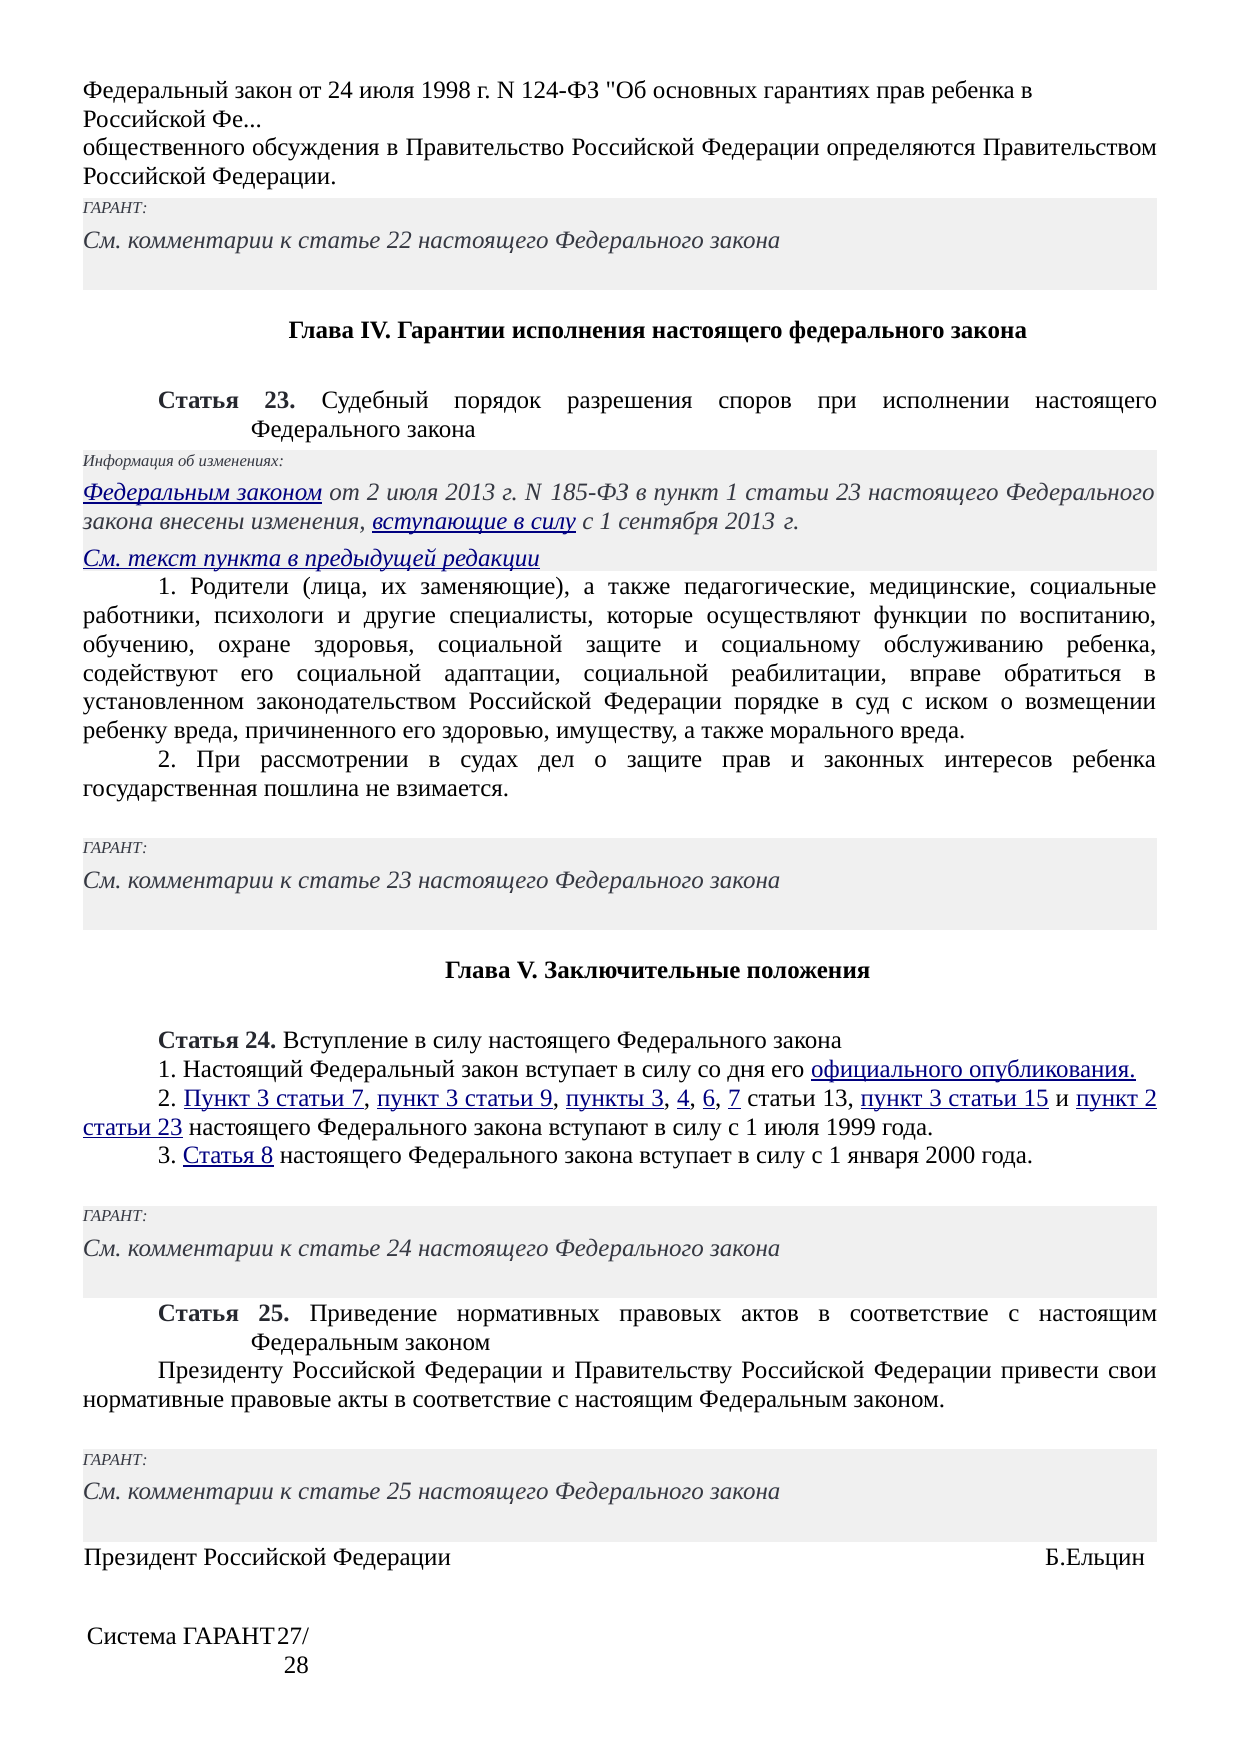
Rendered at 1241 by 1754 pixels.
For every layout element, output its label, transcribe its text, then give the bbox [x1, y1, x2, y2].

text См. комментарии к статье 25 настоящего Федерального закона [783, 1476, 1157, 1505]
text См. комментарии к статье 23 настоящего Федерального закона [783, 865, 1157, 894]
text Статья 25. Приведение нормативных правовых актов в соответствие с настоящим Федеральным законом [158, 1298, 1157, 1355]
text Президенту Российской Федерации и Правительству Российской Федерации привести свои нормативные правовые акты в соответствие с настоящим Федеральным законом. [83, 1355, 1157, 1413]
text ГАРАНТ: [149, 838, 1157, 857]
subtitle Глава V. Заключительные положения [83, 955, 1157, 984]
text 2. Пункт 3 статьи 7, пункт 3 статьи 9, пункты 3, 4, 6, 7 статьи 13, пункт 3 статьи 15 и пункт 2 статьи 23 настоящего Федерального закона вступают в силу с 1 июля 1999 года. [83, 1083, 1157, 1140]
text 2. При рассмотрении в судах дел о защите прав и законных интересов ребенка государственная пошлина не взимается. [83, 744, 1157, 801]
text Федеральным законом от 2 июля 2013 г. N 185-ФЗ в пункт 1 статьи 23 настоящего Федерального закона внесены изменения, вступающие в силу с 1 сентября 2013 г. [802, 506, 1157, 535]
text Статья 23. Судебный порядок разрешения споров при исполнении настоящего Федерального закона [158, 385, 1157, 443]
text 1. Родители (лица, их заменяющие), а также педагогические, медицинские, социальные работники, психологи и другие специалисты, которые осуществляют функции по воспитанию, обучению, охране здоровья, социальной защите и социальному обслуживанию ребенка, содействуют его социальной адаптации, социальной реабилитации, вправе обратиться в установленном законодательством Российской Федерации порядке в суд с иском о возмещении ребенку вреда, причиненного его здоровью, имуществу, а также морального вреда. [83, 571, 1157, 744]
table_header Б.Ельцин [791, 1542, 1146, 1571]
text 3. Статья 8 настоящего Федерального закона вступает в силу с 1 января 2000 года. [83, 1140, 1157, 1169]
text Статья 24. Вступление в силу настоящего Федерального закона [158, 1025, 1157, 1054]
text ГАРАНТ: [149, 198, 1157, 217]
text См. комментарии к статье 22 настоящего Федерального закона [783, 225, 1157, 253]
text См. комментарии к статье 24 настоящего Федерального закона [783, 1233, 1157, 1261]
text ГАРАНТ: [83, 1449, 1157, 1469]
text общественного обсуждения в Правительство Российской Федерации определяются Правительством Российской Федерации. [83, 132, 1157, 190]
text Информация об изменениях: [286, 450, 1157, 469]
subtitle Глава IV. Гарантии исполнения настоящего федерального закона [83, 315, 1157, 344]
text 1. Настоящий Федеральный закон вступает в силу со дня его официального опубликования. [83, 1054, 1157, 1083]
table_header Президент Российской Федерации [83, 1542, 791, 1571]
text ГАРАНТ: [149, 1206, 1157, 1225]
text См. текст пункта в предыдущей редакции [542, 543, 1157, 571]
